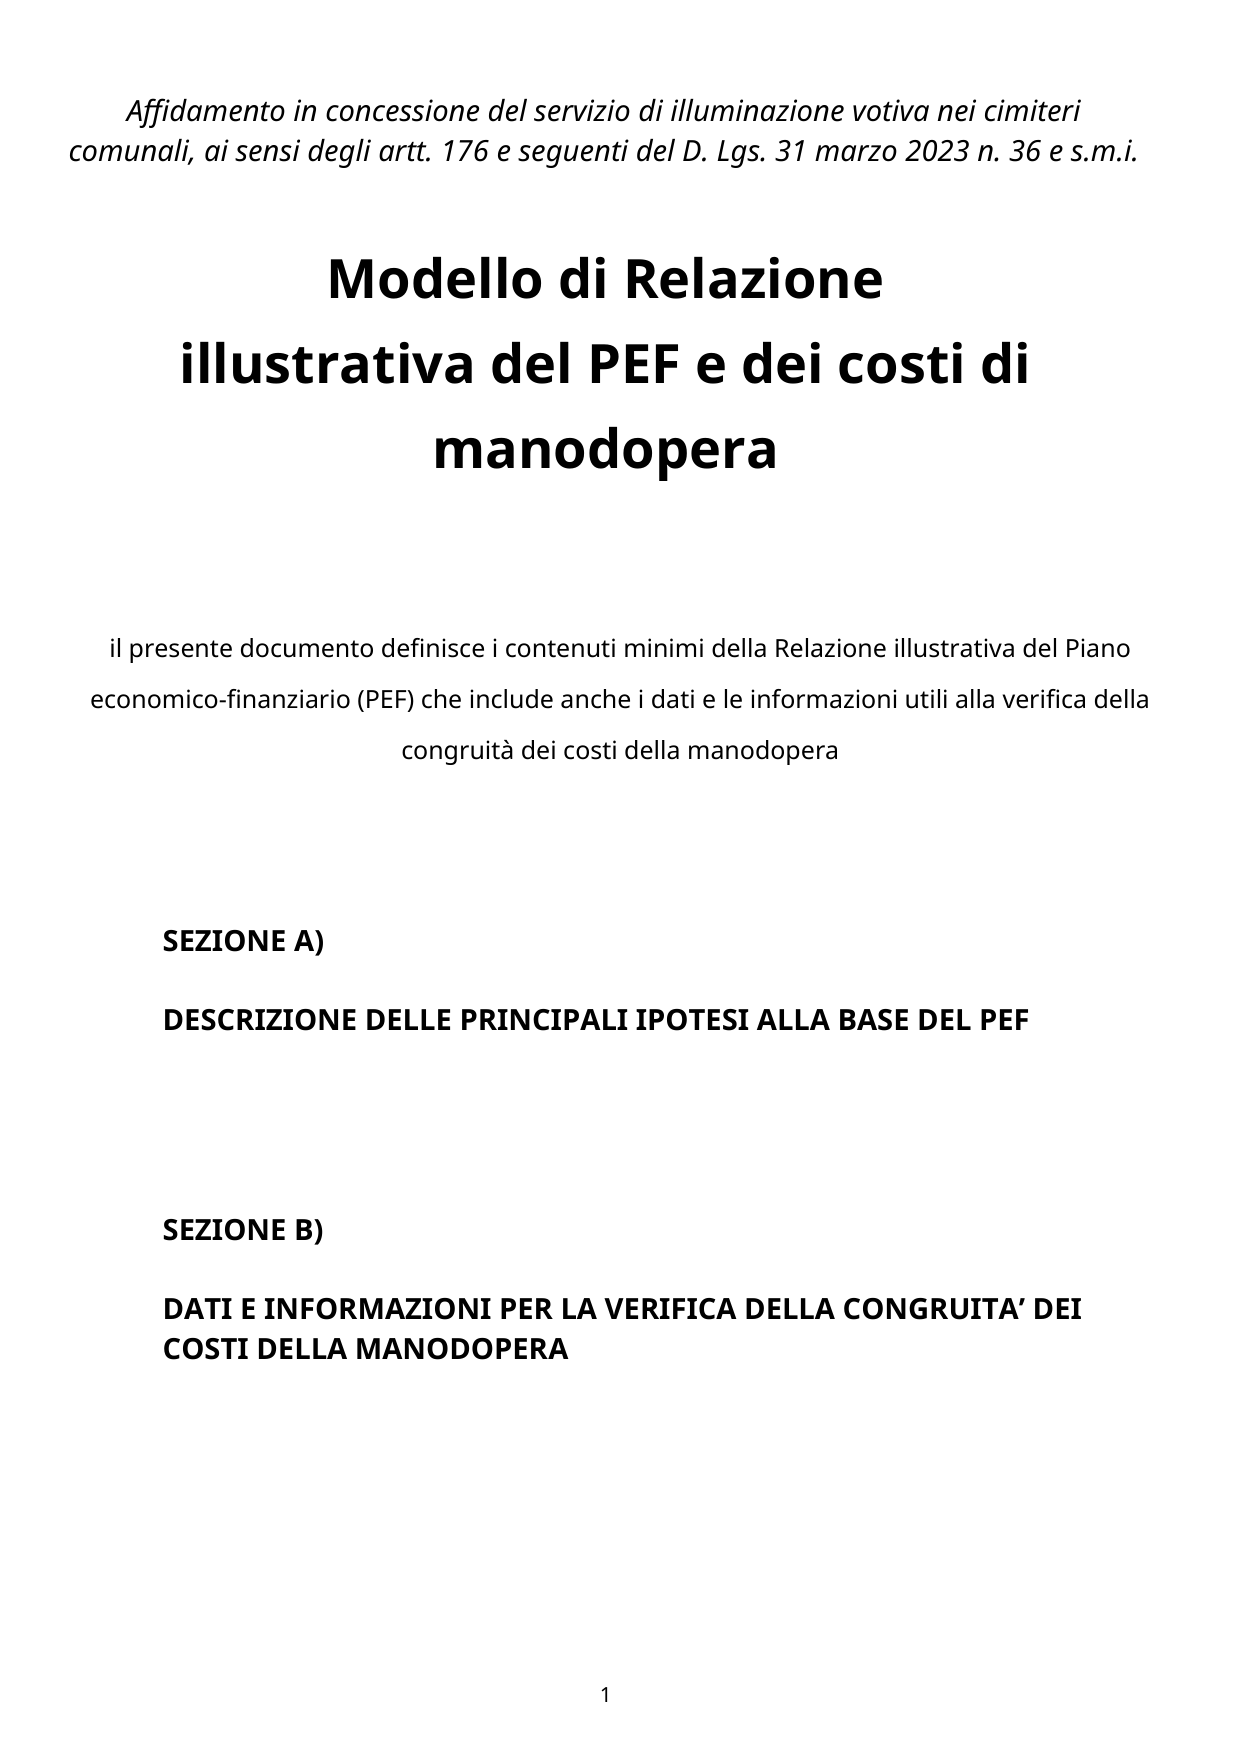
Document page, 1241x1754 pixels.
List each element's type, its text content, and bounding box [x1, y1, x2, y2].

text DESCRIZIONE DELLE PRINCIPALI IPOTESI ALLA BASE DEL PEF [59, 999, 1152, 1039]
text DATI E INFORMAZIONI PER LA VERIFICA DELLA CONGRUITA’ DEI [162, 1288, 1152, 1328]
text SEZIONE A) [59, 920, 1152, 959]
text Affidamento in concessione del servizio di illuminazione votiva nei cimiteri comunali, ai sensi degli artt. 176 e seguenti del D. Lgs. 31 marzo 2023 n. 36 e s.m.i. [59, 90, 1152, 169]
text COSTI DELLA MANODOPERA [162, 1328, 1152, 1368]
text il presente documento definisce i contenuti minimi della Relazione illustrativa del Piano economico-finanziario (PEF) che include anche i dati e le informazioni utili alla verifica della congruità dei costi della manodopera [89, 630, 1152, 767]
text Modello di Relazione illustrativa del PEF e dei costi di manodopera [177, 241, 1034, 484]
text SEZIONE B) [162, 1209, 1152, 1249]
